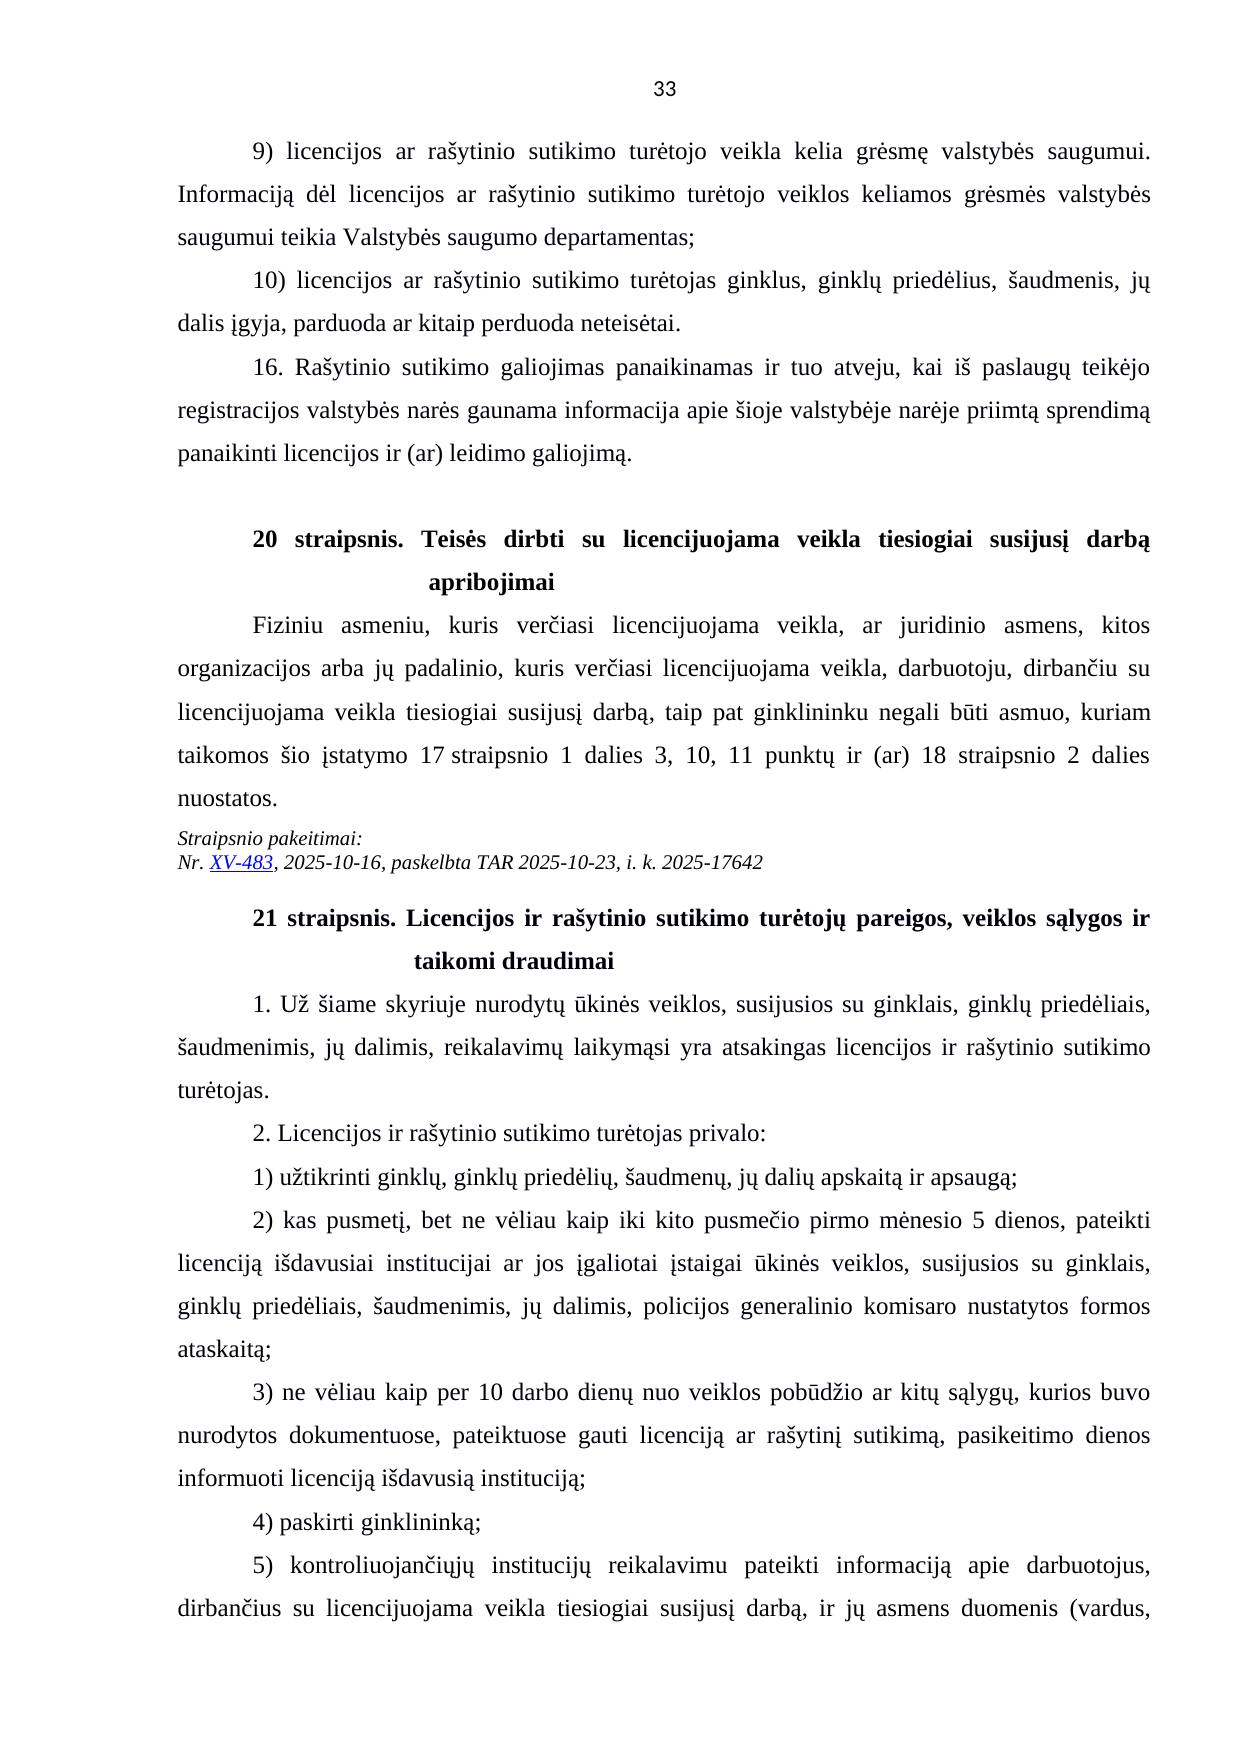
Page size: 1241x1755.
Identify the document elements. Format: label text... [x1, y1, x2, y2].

text Nr. XV-483, 2025-10-16, paskelbta TAR 2025-10-23, i. k. 2025-17642 [177, 850, 1152, 874]
text 21 straipsnis. Licencijos ir rašytinio sutikimo turėtojų pareigos, veiklos sąlygos ir taikomi draudimai [252, 903, 1152, 975]
text Straipsnio pakeitimai: [177, 826, 1152, 850]
text 5) kontroliuojančiųjų institucijų reikalavimu pateikti informaciją apie darbuotojus, dirbančius su licencijuojama veikla tiesiogiai susijusį darbą, ir jų asmens duomenis (vardus, [177, 1550, 1152, 1622]
text 2) kas pusmetį, bet ne vėliau kaip iki kito pusmečio pirmo mėnesio 5 dienos, pateikti licenciją išdavusiai institucijai ar jos įgaliotai įstaigai ūkinės veiklos, susijusios su ginklais, ginklų priedėliais, šaudmenimis, jų dalimis, policijos generalinio komisaro nustatytos formos ataskaitą; [177, 1205, 1152, 1363]
text 1) užtikrinti ginklų, ginklų priedėlių, šaudmenų, jų dalių apskaitą ir apsaugą; [177, 1162, 1152, 1190]
text 3) ne vėliau kaip per 10 darbo dienų nuo veiklos pobūdžio ar kitų sąlygų, kurios buvo nurodytos dokumentuose, pateiktuose gauti licenciją ar rašytinį sutikimą, pasikeitimo dienos informuoti licenciją išdavusią instituciją; [177, 1377, 1152, 1492]
text 2. Licencijos ir rašytinio sutikimo turėtojas privalo: [177, 1118, 1152, 1147]
text 1. Už šiame skyriuje nurodytų ūkinės veiklos, susijusios su ginklais, ginklų priedėliais, šaudmenimis, jų dalimis, reikalavimų laikymąsi yra atsakingas licencijos ir rašytinio sutikimo turėtojas. [177, 989, 1152, 1104]
text 16. Rašytinio sutikimo galiojimas panaikinamas ir tuo atveju, kai iš paslaugų teikėjo registracijos valstybės narės gaunama informacija apie šioje valstybėje narėje priimtą sprendimą panaikinti licencijos ir (ar) leidimo galiojimą. [177, 352, 1152, 467]
text 9) licencijos ar rašytinio sutikimo turėtojo veikla kelia grėsmę valstybės saugumui. Informaciją dėl licencijos ar rašytinio sutikimo turėtojo veiklos keliamos grėsmės valstybės saugumui teikia Valstybės saugumo departamentas; [177, 136, 1152, 251]
text 4) paskirti ginklininką; [177, 1507, 1152, 1535]
text 20 straipsnis. Teisės dirbti su licencijuojama veikla tiesiogiai susijusį darbą apribojimai [252, 524, 1152, 596]
text 10) licencijos ar rašytinio sutikimo turėtojas ginklus, ginklų priedėlius, šaudmenis, jų dalis įgyja, parduoda ar kitaip perduoda neteisėtai. [177, 265, 1152, 337]
text Fiziniu asmeniu, kuris verčiasi licencijuojama veikla, ar juridinio asmens, kitos organizacijos arba jų padalinio, kuris verčiasi licencijuojama veikla, darbuotoju, dirbančiu su licencijuojama veikla tiesiogiai susijusį darbą, taip pat ginklininku negali būti asmuo, kuriam taikomos šio įstatymo 17 straipsnio 1 dalies 3, 10, 11 punktų ir (ar) 18 straipsnio 2 dalies nuostatos. [177, 610, 1152, 812]
